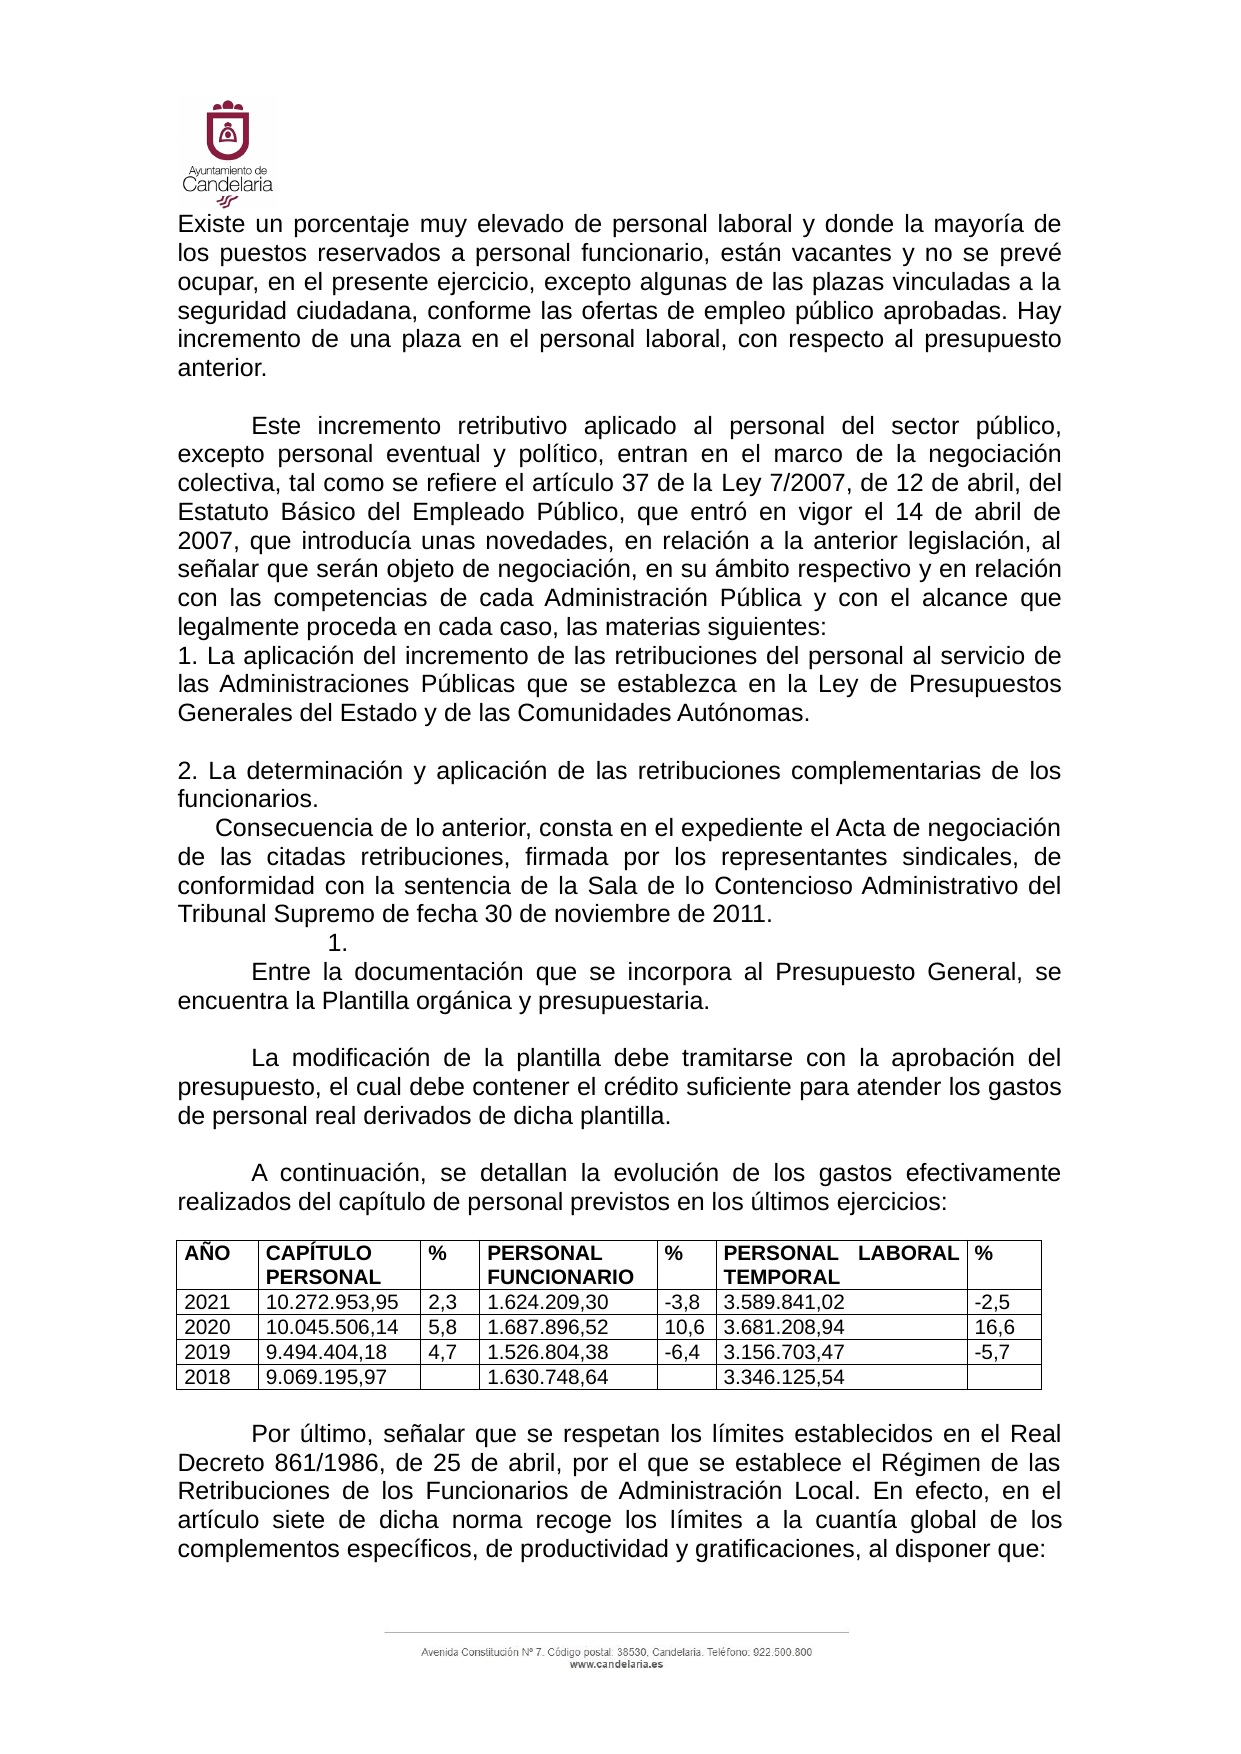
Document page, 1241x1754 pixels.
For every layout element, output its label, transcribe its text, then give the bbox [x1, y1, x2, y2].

table_header PERSONAL LABORAL TEMPORAL [717, 1241, 967, 1288]
table_cell 5,8 [421, 1315, 479, 1338]
text La modificación de la plantilla debe tramitarse con la aprobación del presupuesto, el cual debe contener el crédito suficiente para atender los gastos de personal real derivados de dicha plantilla. [177, 1043, 1063, 1129]
text 1. La aplicación del incremento de las retribuciones del personal al servicio de las Administraciones Públicas que se establezca en la Ley de Presupuestos Generales del Estado y de las Comunidades Autónomas. [177, 641, 1063, 727]
table_cell 2018 [177, 1365, 258, 1388]
table_header CAPÍTULO PERSONAL [259, 1241, 420, 1288]
table_cell 10,6 [658, 1315, 716, 1338]
table_header AÑO [177, 1241, 258, 1288]
table_cell 2020 [177, 1315, 258, 1338]
table_cell 1.624.209,30 [480, 1290, 657, 1313]
text Por último, señalar que se respetan los límites establecidos en el Real Decreto 861/1986, de 25 de abril, por el que se establece el Régimen de las Retribuciones de los Funcionarios de Administración Local. En efecto, en el artículo siete de dicha norma recoge los límites a la cuantía global de los complementos específicos, de productividad y gratificaciones, al disponer que: [177, 1419, 1063, 1562]
table_cell 2,3 [421, 1290, 479, 1313]
table_header % [658, 1241, 716, 1288]
table_cell [421, 1365, 479, 1388]
table_header % [421, 1241, 479, 1288]
table_cell 9.494.404,18 [259, 1340, 420, 1363]
table_cell -5,7 [968, 1340, 1041, 1363]
table_cell 2021 [177, 1290, 258, 1313]
text 2. La determinación y aplicación de las retribuciones complementarias de los funcionarios. [177, 756, 1063, 813]
table_header PERSONAL FUNCIONARIO [480, 1241, 657, 1288]
table_cell 3.681.208,94 [717, 1315, 967, 1338]
text Este incremento retributivo aplicado al personal del sector público, excepto personal eventual y político, entran en el marco de la negociación colectiva, tal como se refiere el artículo 37 de la Ley 7/2007, de 12 de abril, del Estatuto Básico del Empleado Público, que entró en vigor el 14 de abril de 2007, que introducía unas novedades, en relación a la anterior legislación, al señalar que serán objeto de negociación, en su ámbito respectivo y en relación con las competencias de cada Administración Pública y con el alcance que legalmente proceda en cada caso, las materias siguientes: [177, 411, 1063, 641]
table_cell 1.630.748,64 [480, 1365, 657, 1388]
table_cell 9.069.195,97 [259, 1365, 420, 1388]
table_cell 2019 [177, 1340, 258, 1363]
table_cell 3.346.125,54 [717, 1365, 967, 1388]
table_cell 1.687.896,52 [480, 1315, 657, 1338]
table_cell 10.272.953,95 [259, 1290, 420, 1313]
text Consecuencia de lo anterior, consta en el expediente el Acta de negociación de las citadas retribuciones, firmada por los representantes sindicales, de conformidad con la sentencia de la Sala de lo Contencioso Administrativo del Tribunal Supremo de fecha 30 de noviembre de 2011. [177, 813, 1063, 928]
table_cell 16,6 [968, 1315, 1041, 1338]
table_cell 10.045.506,14 [259, 1315, 420, 1338]
table_cell [658, 1365, 716, 1388]
table_cell 1.526.804,38 [480, 1340, 657, 1363]
table_cell [968, 1365, 1041, 1388]
table_cell -2,5 [968, 1290, 1041, 1313]
table_cell -3,8 [658, 1290, 716, 1313]
table_cell 4,7 [421, 1340, 479, 1363]
table_cell 3.589.841,02 [717, 1290, 967, 1313]
table_header % [968, 1241, 1041, 1288]
table_cell 3.156.703,47 [717, 1340, 967, 1363]
text Entre la documentación que se incorpora al Presupuesto General, se encuentra la Plantilla orgánica y presupuestaria. [177, 957, 1063, 1014]
table_cell -6,4 [658, 1340, 716, 1363]
text Existe un porcentaje muy elevado de personal laboral y donde la mayoría de los puestos reservados a personal funcionario, están vacantes y no se prevé ocupar, en el presente ejercicio, excepto algunas de las plazas vinculadas a la seguridad ciudadana, conforme las ofertas de empleo público aprobadas. Hay incremento de una plaza en el personal laboral, con respecto al presupuesto anterior. [177, 209, 1063, 382]
text A continuación, se detallan la evolución de los gastos efectivamente realizados del capítulo de personal previstos en los últimos ejercicios: [177, 1158, 1063, 1216]
